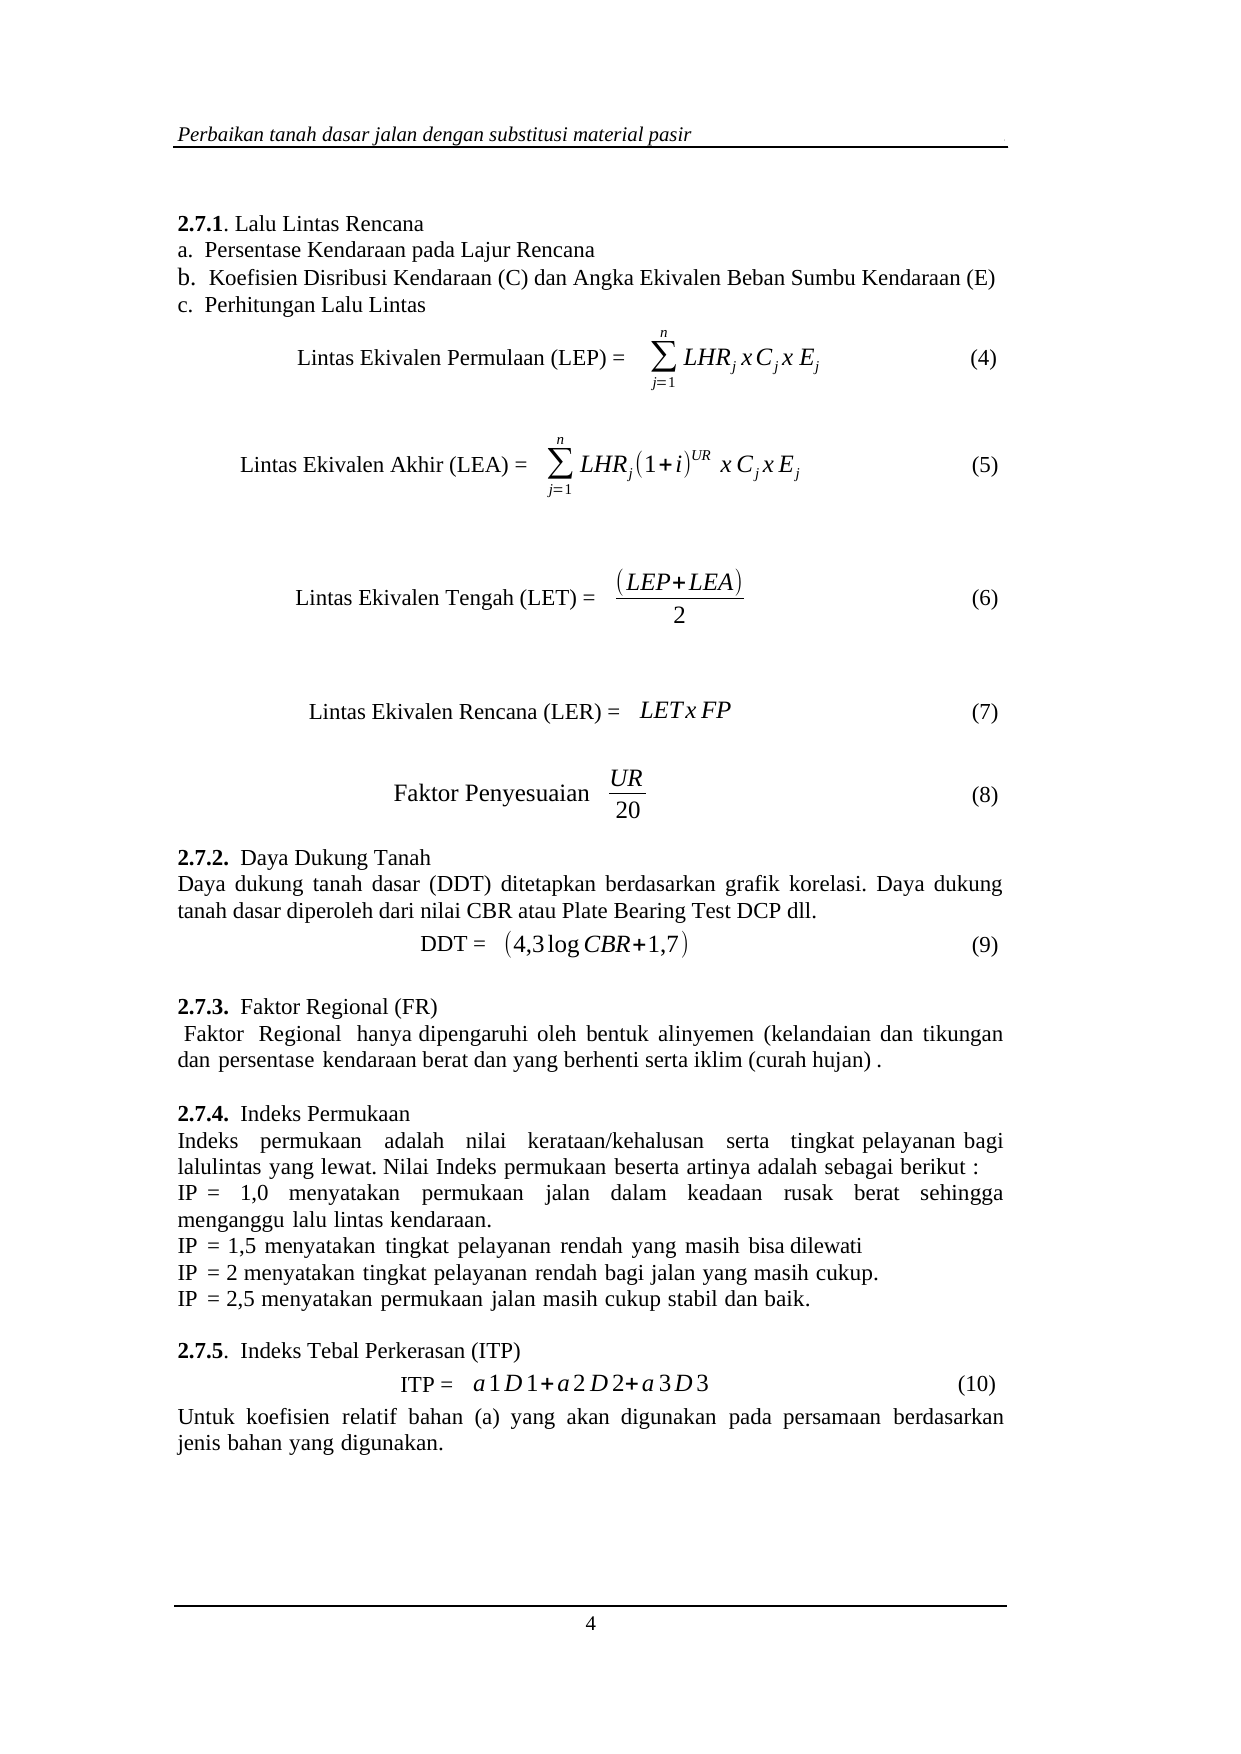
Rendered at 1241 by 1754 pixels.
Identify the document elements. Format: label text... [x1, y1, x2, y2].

table_header (5) [880, 425, 1004, 504]
table_header Lintas Ekivalen Permulaan (LEP) = [180, 318, 879, 396]
table_header ITP = [177, 1364, 912, 1403]
table_header (7) [880, 691, 1004, 730]
table_header Faktor Penyesuaian [177, 759, 880, 829]
text IP = 2,5 menyatakan permukaan jalan masih cukup stabil dan baik. [177, 1285, 1004, 1311]
text IP = 2 menyatakan tingkat pelayanan rendah bagi jalan yang masih cukup. [177, 1258, 1004, 1285]
table_header (4) [879, 318, 1003, 396]
list b. Koefisien Disribusi Kendaraan (C) dan Angka Ekivalen Beban Sumbu Kendaraan (E) [148, 262, 1004, 291]
text 2.7.4. Indeks Permukaan [177, 1100, 1004, 1127]
text IP = 1,0 menyatakan permukaan jalan dalam keadaan rusak berat sehingga menganggu lalu lintas kendaraan. [177, 1179, 1004, 1232]
text Indeks permukaan adalah nilai kerataan/kehalusan serta tingkat pelayanan bagi lalulintas yang lewat. Nilai Indeks permukaan beserta artinya adalah sebagai berikut : [177, 1127, 1004, 1179]
table_header (8) [880, 759, 1004, 829]
table_header DDT = [177, 923, 912, 964]
list 2.7.1. Lalu Lintas Rencana [177, 209, 1004, 236]
table_header (10) [912, 1364, 1004, 1403]
table_header Lintas Ekivalen Akhir (LEA) = [177, 425, 880, 504]
text IP = 1,5 menyatakan tingkat pelayanan rendah yang masih bisa dilewati [177, 1232, 1004, 1258]
list a. Persentase Kendaraan pada Lajur Rencana [148, 236, 1004, 262]
table_header (6) [880, 561, 1004, 634]
list 2.7.5. Indeks Tebal Perkerasan (ITP) [177, 1338, 1004, 1364]
table_header (9) [912, 923, 1004, 964]
text 2.7.2. Daya Dukung Tanah [177, 829, 1004, 870]
table_header Lintas Ekivalen Tengah (LET) = [177, 561, 880, 634]
list Faktor Regional hanya dipengaruhi oleh bentuk alinyemen (kelandaian dan tikungan dan persentase kendaraan berat dan yang berhenti serta iklim (curah hujan) . [177, 1019, 1004, 1072]
list 2.7.3. Faktor Regional (FR) [177, 993, 1004, 1019]
text Untuk koefisien relatif bahan (a) yang akan digunakan pada persamaan berdasarkan jenis bahan yang digunakan. [177, 1403, 1004, 1456]
list c. Perhitungan Lalu Lintas [148, 291, 1004, 317]
table_header Lintas Ekivalen Rencana (LER) = [177, 691, 880, 730]
text Daya dukung tanah dasar (DDT) ditetapkan berdasarkan grafik korelasi. Daya dukung tanah dasar diperoleh dari nilai CBR atau Plate Bearing Test DCP dll. [177, 870, 1004, 923]
